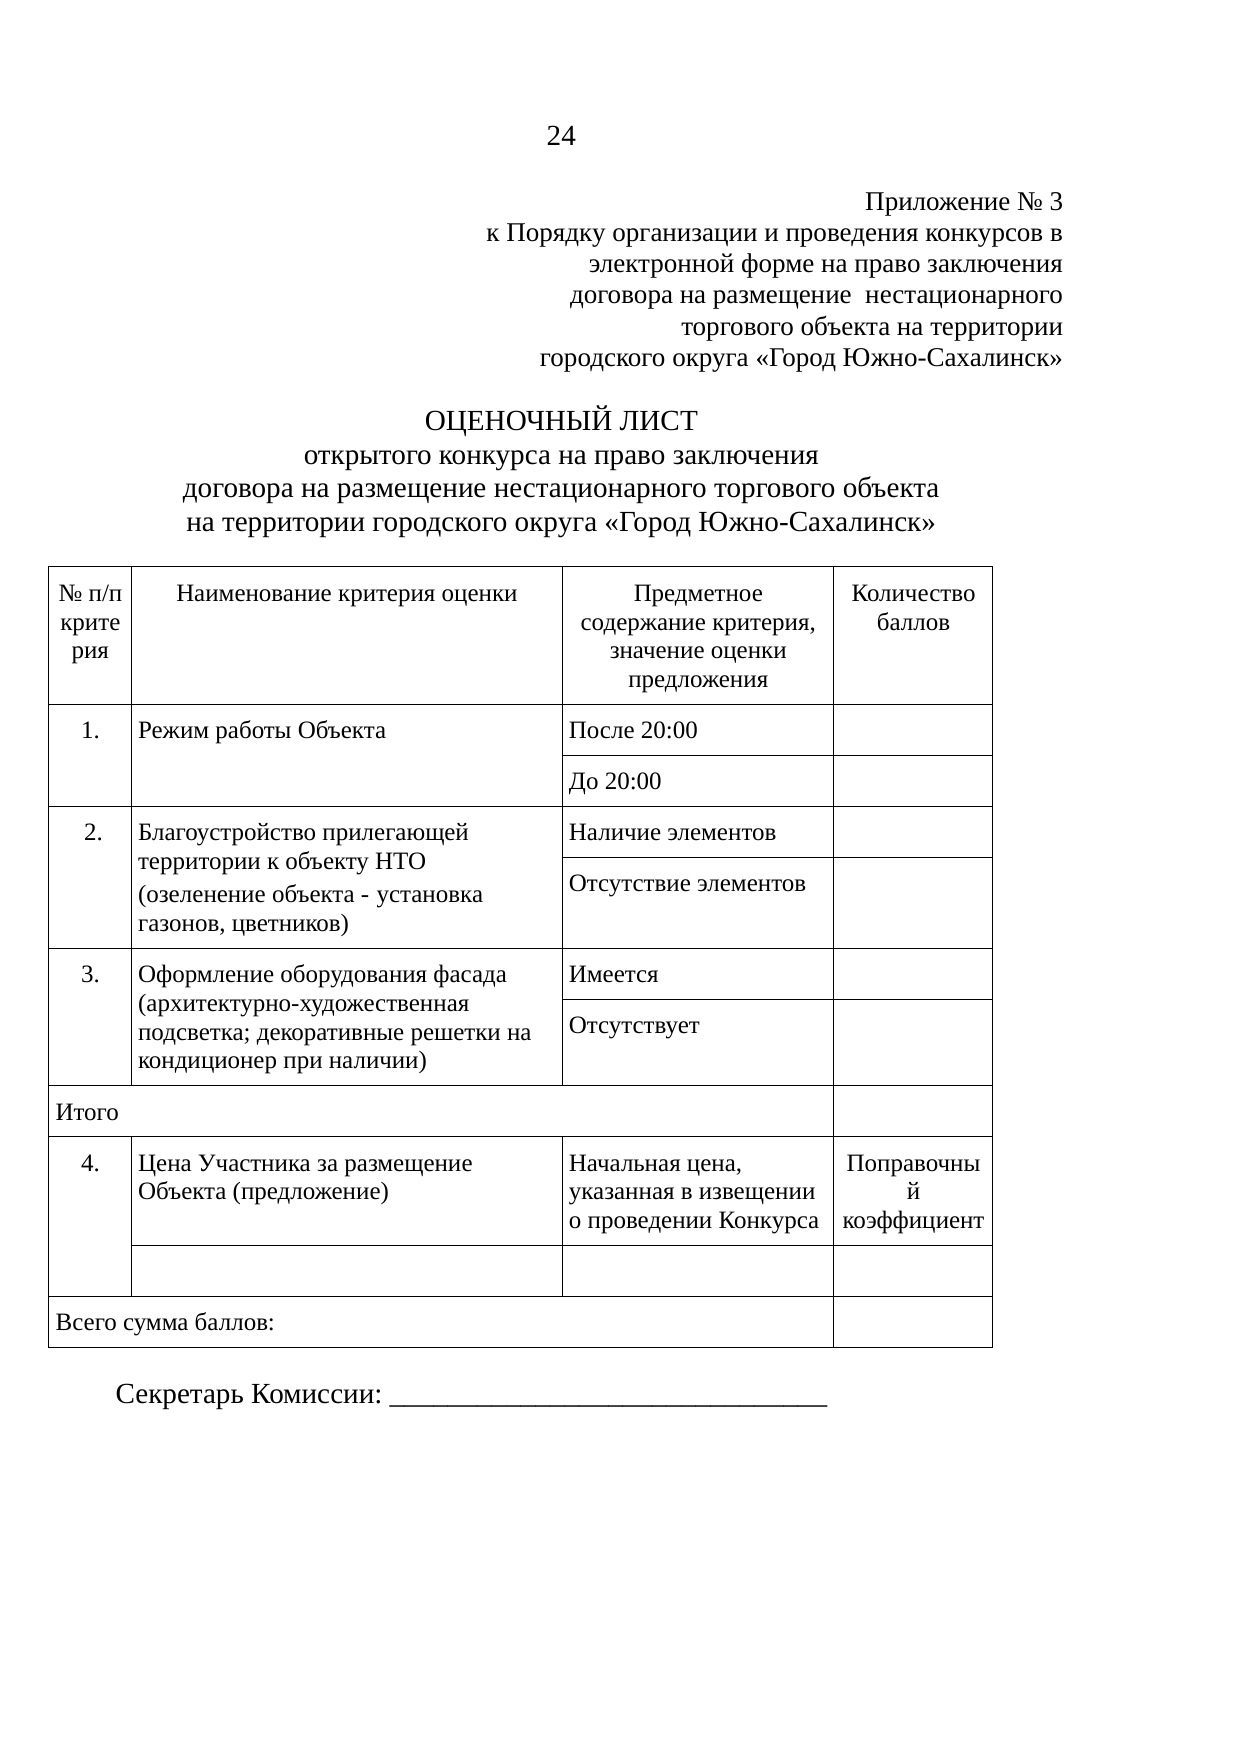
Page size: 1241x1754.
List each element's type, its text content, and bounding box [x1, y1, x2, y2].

table_cell [834, 807, 992, 857]
text на территории городского округа «Город Южно-Сахалинск» [59, 504, 1063, 537]
text Приложение № 3 [59, 185, 1063, 216]
table_cell Благоустройство прилегающей территории к объекту НТО (озеленение объекта - установка газонов, цветников) [132, 807, 562, 948]
table_cell 2. [49, 807, 131, 948]
table_cell Поправочный коэффициент [834, 1137, 992, 1244]
table_header Предметное содержание критерия, значение оценки предложения [563, 567, 833, 703]
table_cell До 20:00 [563, 756, 833, 806]
text к Порядку организации и проведения конкурсов в [59, 216, 1063, 247]
table_cell [132, 1246, 562, 1296]
text договора на размещение нестационарного [59, 279, 1063, 310]
table_cell [834, 858, 992, 948]
table_cell После 20:00 [563, 705, 833, 754]
text открытого конкурса на право заключения [59, 437, 1063, 470]
text договора на размещение нестационарного торгового объекта [59, 470, 1063, 504]
table_cell [834, 949, 992, 999]
table_cell 3. [49, 949, 131, 1085]
text электронной форме на право заключения [59, 247, 1063, 279]
table_header Наименование критерия оценки [132, 567, 562, 703]
table_cell [834, 1086, 992, 1136]
table_cell [834, 756, 992, 806]
table_cell Режим работы Объекта [132, 705, 562, 806]
table_cell Оформление оборудования фасада (архитектурно-художественная подсветка; декоративные решетки на кондиционер при наличии) [132, 949, 562, 1085]
table_cell [563, 1246, 833, 1296]
text торгового объекта на территории [59, 310, 1063, 341]
text городского округа «Город Южно-Сахалинск» [59, 341, 1063, 372]
table_cell Итого [49, 1086, 833, 1136]
table_cell 4. [49, 1137, 131, 1296]
table_cell Отсутствует [563, 1000, 833, 1085]
table_cell Отсутствие элементов [563, 858, 833, 948]
table_cell [834, 1000, 992, 1085]
table_header № п/п критерия [49, 567, 131, 703]
table_cell Всего сумма баллов: [49, 1297, 833, 1347]
table_cell [834, 1297, 992, 1347]
table_cell Имеется [563, 949, 833, 999]
text Секретарь Комиссии: ______________________________ [59, 1376, 1063, 1410]
table_cell Наличие элементов [563, 807, 833, 857]
table_cell 1. [49, 705, 131, 806]
table_cell [834, 1246, 992, 1296]
text ОЦЕНОЧНЫЙ ЛИСТ [59, 403, 1063, 437]
table_header Количество баллов [834, 567, 992, 703]
table_cell Начальная цена, указанная в извещении о проведении Конкурса [563, 1137, 833, 1244]
table_cell [834, 705, 992, 754]
table_cell Цена Участника за размещение Объекта (предложение) [132, 1137, 562, 1244]
